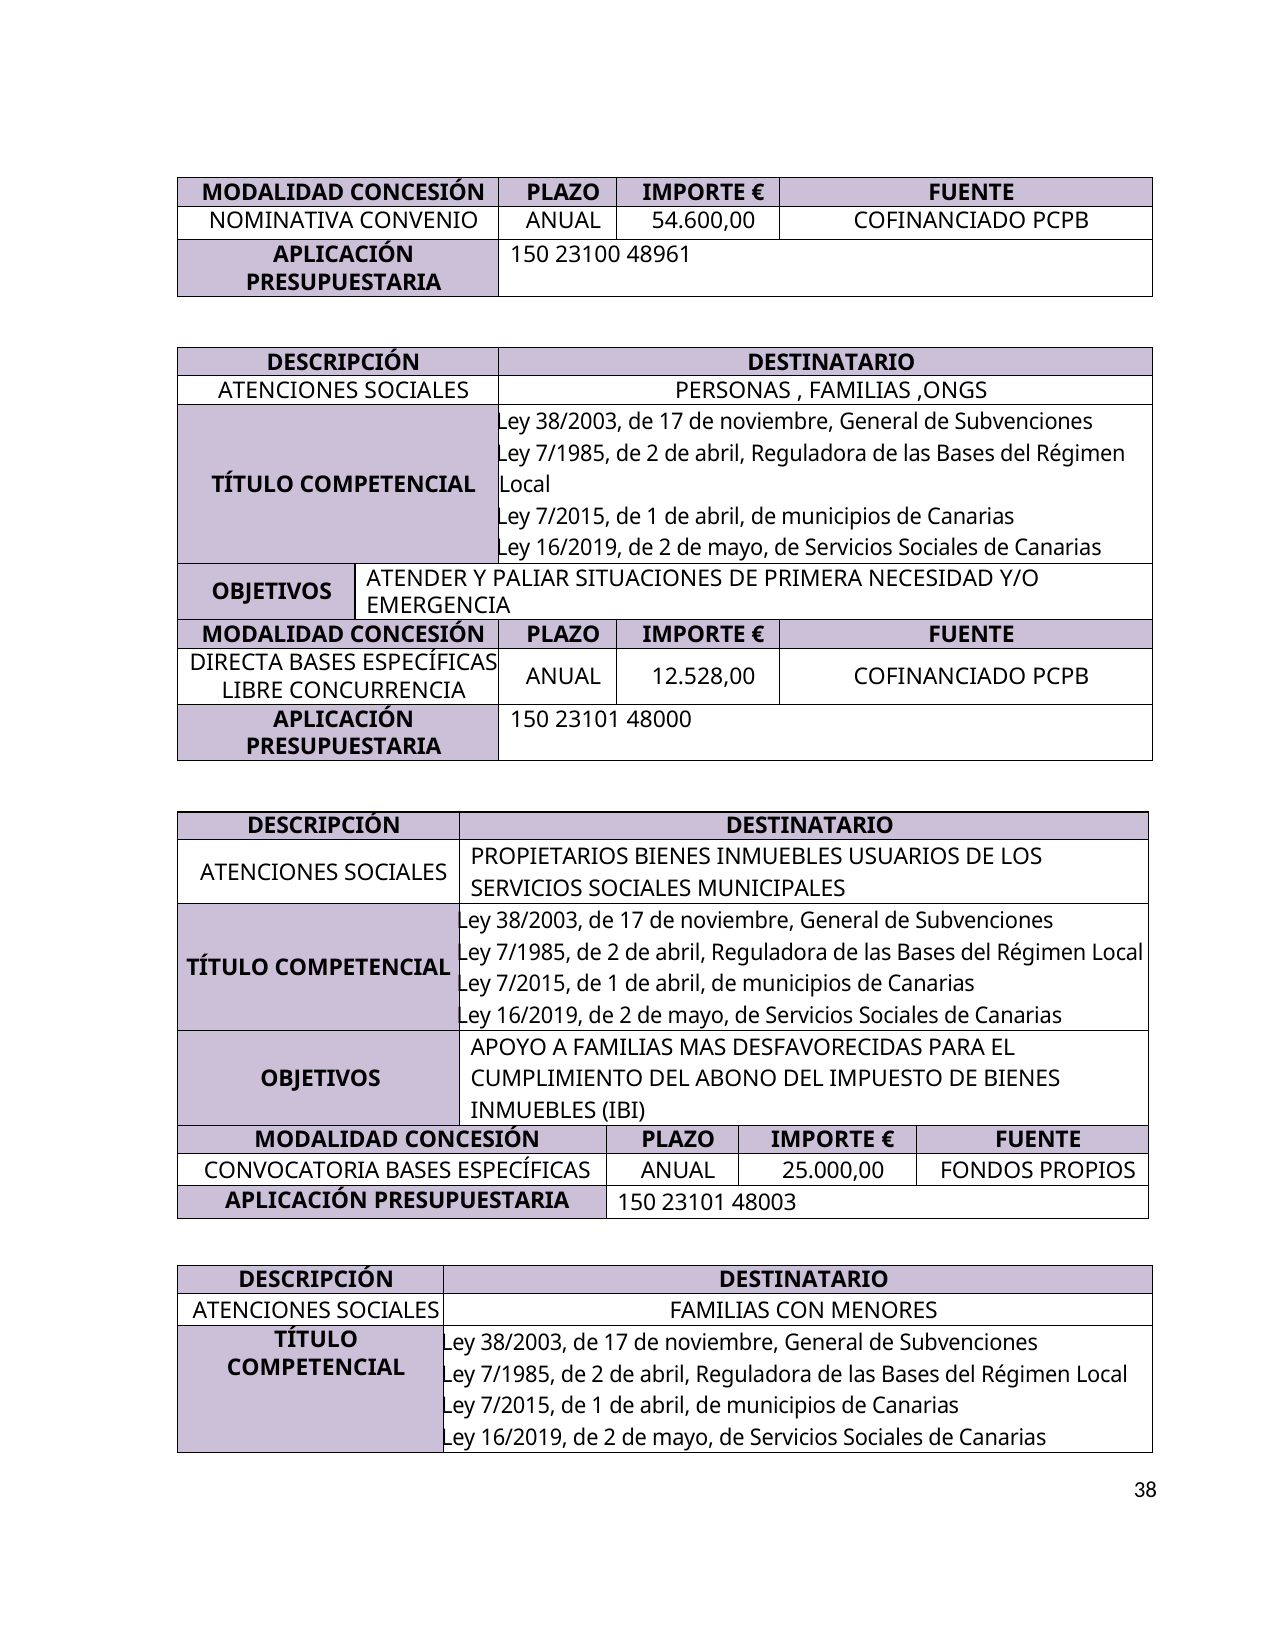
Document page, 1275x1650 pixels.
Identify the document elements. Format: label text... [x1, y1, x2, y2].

table_cell COFINANCIADO PCPB [780, 207, 1152, 239]
table_cell PLAZO [499, 620, 616, 648]
table_cell FUENTE [917, 1126, 1148, 1153]
table_cell ATENCIONES SOCIALES [178, 376, 498, 404]
table_cell Ley 38/2003, de 17 de noviembre, General de Subvenciones Ley 7/1985, de 2 de abril, Reguladora de las Bases del Régimen Local Ley 7/2015, de 1 de abril, de municipios de Canarias Ley 16/2019, de 2 de mayo, de Servicios Sociales de Canarias [444, 1326, 1152, 1452]
table_cell ANUAL [499, 207, 616, 239]
table_cell PLAZO [499, 178, 616, 206]
table_cell MODALIDAD CONCESIÓN [178, 620, 498, 648]
table_header DESTINATARIO [499, 348, 1152, 375]
table_cell APLICACIÓN PRESUPUESTARIA [178, 705, 498, 760]
table_header DESCRIPCIÓN [178, 348, 498, 375]
table_cell 150 23100 48961 [499, 240, 1152, 296]
table_cell FAMILIAS CON MENORES [444, 1294, 1152, 1325]
table_cell MODALIDAD CONCESIÓN [178, 1126, 606, 1153]
table_cell OBJETIVOS [178, 1031, 459, 1125]
table_header DESCRIPCIÓN [178, 813, 459, 839]
table_cell PERSONAS , FAMILIAS ,ONGS [499, 376, 1152, 404]
table_cell 25.000,00 [739, 1154, 916, 1185]
table_cell IMPORTE € [739, 1126, 916, 1153]
table_cell FUENTE [780, 178, 1152, 206]
table_cell TÍTULO COMPETENCIAL [178, 904, 459, 1030]
table_cell IMPORTE € [617, 178, 779, 206]
table_cell 54.600,00 [617, 207, 779, 239]
table_header DESCRIPCIÓN [178, 1266, 443, 1293]
table_cell ANUAL [607, 1154, 738, 1185]
table_cell PLAZO [607, 1126, 738, 1153]
table_cell 150 23101 48003 [607, 1186, 1148, 1218]
table_cell DIRECTA BASES ESPECÍFICAS LIBRE CONCURRENCIA [178, 649, 498, 704]
table_cell Ley 38/2003, de 17 de noviembre, General de Subvenciones Ley 7/1985, de 2 de abril, Reguladora de las Bases del Régimen Local Ley 7/2015, de 1 de abril, de municipios de Canarias Ley 16/2019, de 2 de mayo, de Servicios Sociales de Canarias [499, 405, 1152, 563]
table_cell APLICACIÓN PRESUPUESTARIA [178, 1186, 606, 1218]
table_cell APOYO A FAMILIAS MAS DESFAVORECIDAS PARA EL CUMPLIMIENTO DEL ABONO DEL IMPUESTO DE BIENES INMUEBLES (IBI) [460, 1031, 1148, 1125]
table_cell Ley 38/2003, de 17 de noviembre, General de Subvenciones Ley 7/1985, de 2 de abril, Reguladora de las Bases del Régimen Local Ley 7/2015, de 1 de abril, de municipios de Canarias Ley 16/2019, de 2 de mayo, de Servicios Sociales de Canarias [460, 904, 1148, 1030]
table_cell CONVOCATORIA BASES ESPECÍFICAS [178, 1154, 606, 1185]
table_cell 12.528,00 [617, 649, 779, 704]
table_cell NOMINATIVA CONVENIO [178, 207, 498, 239]
table_cell MODALIDAD CONCESIÓN [178, 178, 498, 206]
table_cell APLICACIÓN PRESUPUESTARIA [178, 240, 498, 296]
table_cell OBJETIVOS [178, 564, 354, 619]
table_cell ATENCIONES SOCIALES [178, 840, 459, 903]
table_cell TÍTULO COMPETENCIAL [178, 405, 498, 563]
table_cell TÍTULO COMPETENCIAL [178, 1326, 443, 1452]
table_cell FUENTE [780, 620, 1152, 648]
table_cell PROPIETARIOS BIENES INMUEBLES USUARIOS DE LOS SERVICIOS SOCIALES MUNICIPALES [460, 840, 1148, 903]
table_cell ATENCIONES SOCIALES [178, 1294, 443, 1325]
table_cell IMPORTE € [617, 620, 779, 648]
table_header DESTINATARIO [460, 813, 1148, 839]
table_cell FONDOS PROPIOS [917, 1154, 1148, 1185]
table_cell ANUAL [499, 649, 616, 704]
table_cell COFINANCIADO PCPB [780, 649, 1152, 704]
table_cell 150 23101 48000 [499, 705, 1152, 760]
table_cell ATENDER Y PALIAR SITUACIONES DE PRIMERA NECESIDAD Y/O EMERGENCIA [356, 564, 1152, 619]
table_header DESTINATARIO [444, 1266, 1152, 1293]
